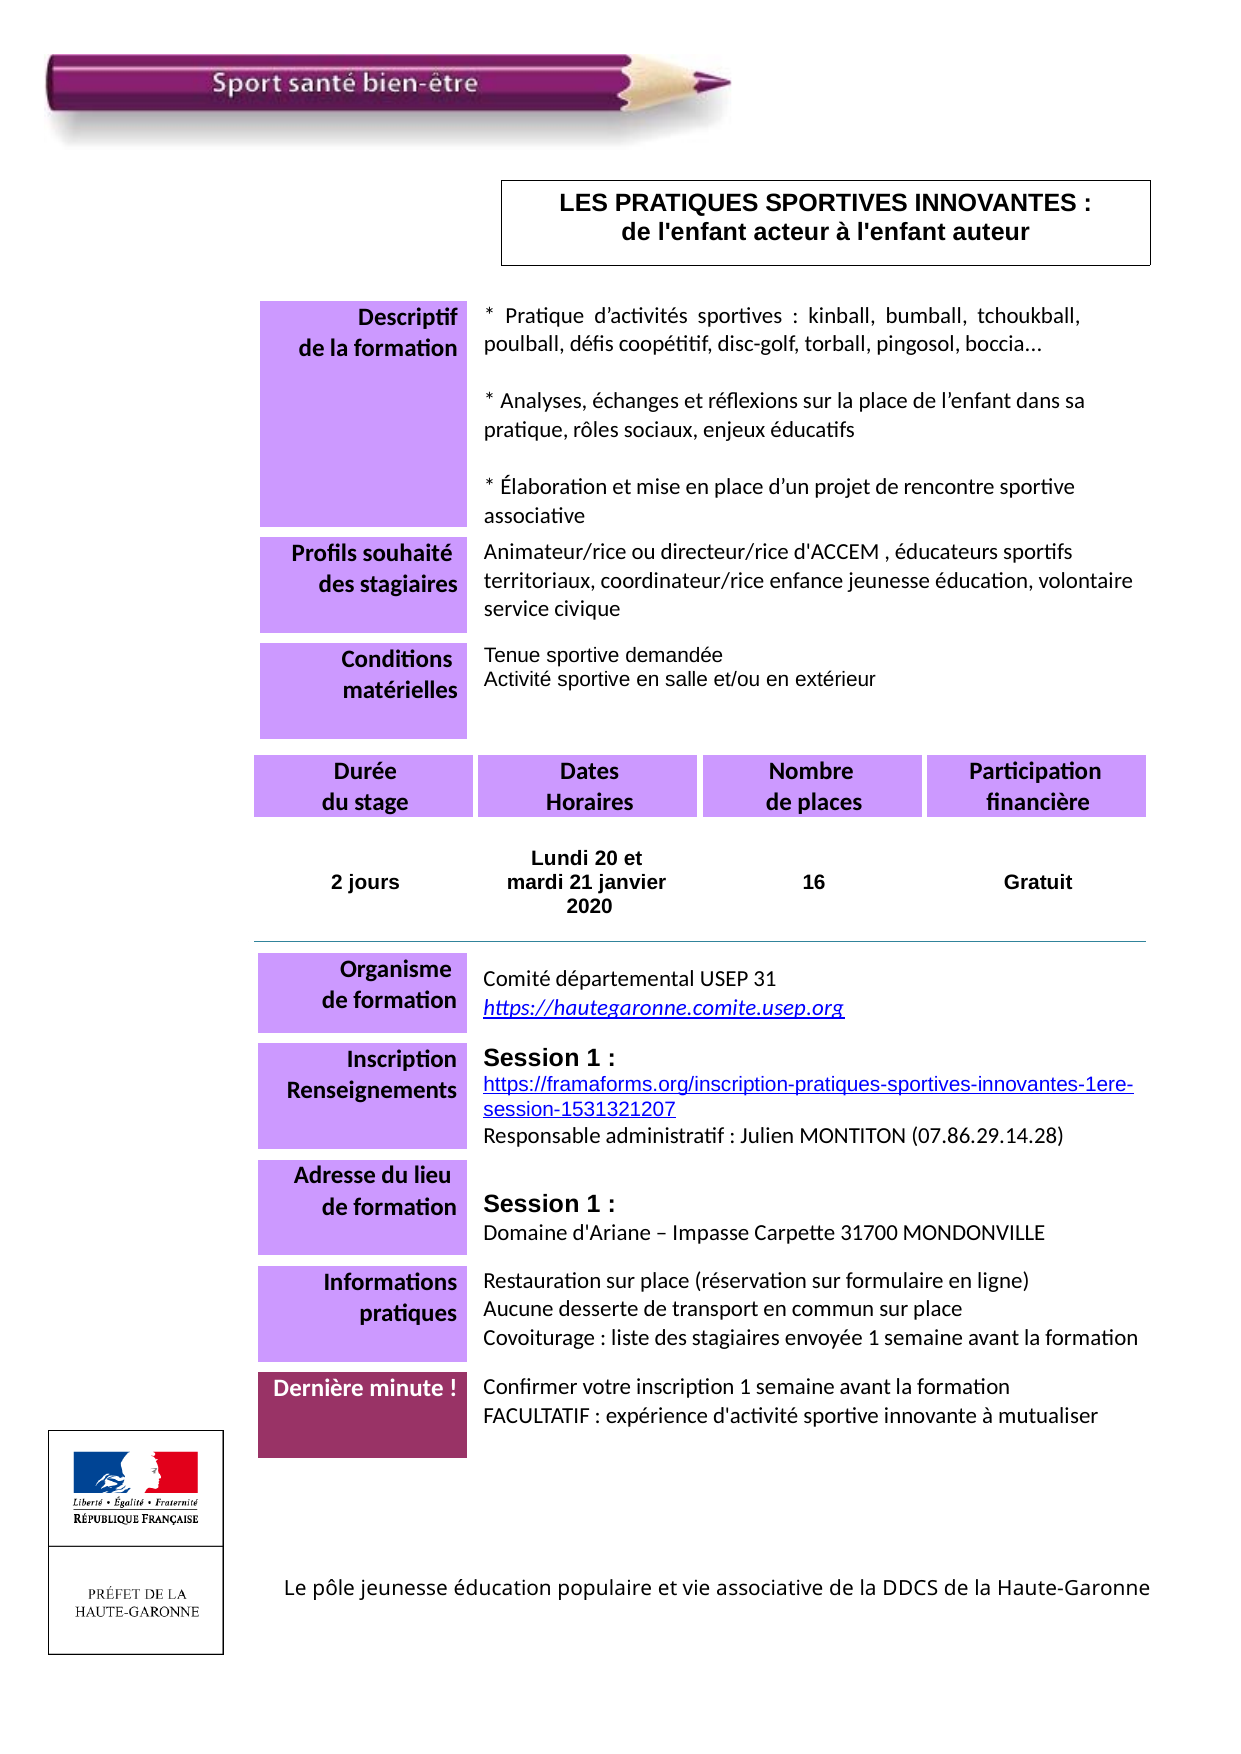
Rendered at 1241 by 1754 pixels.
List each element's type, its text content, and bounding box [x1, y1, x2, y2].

table_cell Tenue sportive demandée Activité sportive en salle et/ou en extérieur [478, 633, 1152, 739]
table_header * Pratique d’activités sportives : kinball, bumball, tchoukball, poulball, défis coopétitif, disc-golf, torball, pingosol, boccia... * Analyses, échanges et réflexions sur la place de l’enfant dans sa pratique, rôles sociaux, enjeux éducatifs * Élaboration et mise en place d’un projet de rencontre sportive associative [478, 290, 1152, 527]
table_cell 2 jours [254, 822, 473, 941]
table_header Descriptif de la formation [260, 301, 467, 527]
table_header Dates Horaires [478, 755, 697, 817]
table_cell Restauration sur place (réservation sur formulaire en ligne) Aucune desserte de transport en commun sur place Covoiturage : liste des stagiaires envoyée 1 semaine avant la formation [477, 1255, 1152, 1362]
table_cell Confirmer votre inscription 1 semaine avant la formation FACULTATIF : expérience d'activité sportive innovante à mutualiser [477, 1372, 1152, 1458]
table_cell Inscription Renseignements [258, 1043, 467, 1149]
table_cell Dernière minute ! [258, 1372, 467, 1458]
table_cell Animateur/rice ou directeur/rice d'ACCEM , éducateurs sportifs territoriaux, coordinateur/rice enfance jeunesse éducation, volontaire service civique [478, 527, 1152, 633]
table_cell Adresse du lieu de formation [258, 1160, 467, 1255]
text de l'enfant acteur à l'enfant auteur [517, 217, 1135, 246]
table_header Nombre de places [703, 755, 922, 817]
picture [44, 1426, 227, 1658]
table_cell Session 1 : https://framaforms.org/inscription-pratiques-sportives-innovantes-1ere-session-1531321207 Responsable administratif : Julien MONTITON (07.86.29.14.28) [477, 1033, 1152, 1149]
table_cell Profils souhaité des stagiaires [260, 537, 467, 633]
table_cell Gratuit [927, 822, 1146, 941]
table_cell Conditions matérielles [260, 643, 467, 739]
table_header Organisme de formation [258, 953, 467, 1033]
table_header Durée du stage [254, 755, 473, 817]
table_header Participation financière [927, 755, 1146, 817]
table_cell Informations pratiques [258, 1266, 467, 1362]
table_header Comité départemental USEP 31 https://hautegaronne.comite.usep.org [477, 942, 1152, 1033]
table_cell Session 1 : Domaine d'Ariane – Impasse Carpette 31700 MONDONVILLE [477, 1149, 1152, 1255]
table_cell Lundi 20 et mardi 21 janvier 2020 [478, 822, 697, 941]
table_cell 16 [703, 822, 922, 941]
text LES PRATIQUES SPORTIVES INNOVANTES : [517, 188, 1135, 217]
picture [43, 54, 732, 150]
